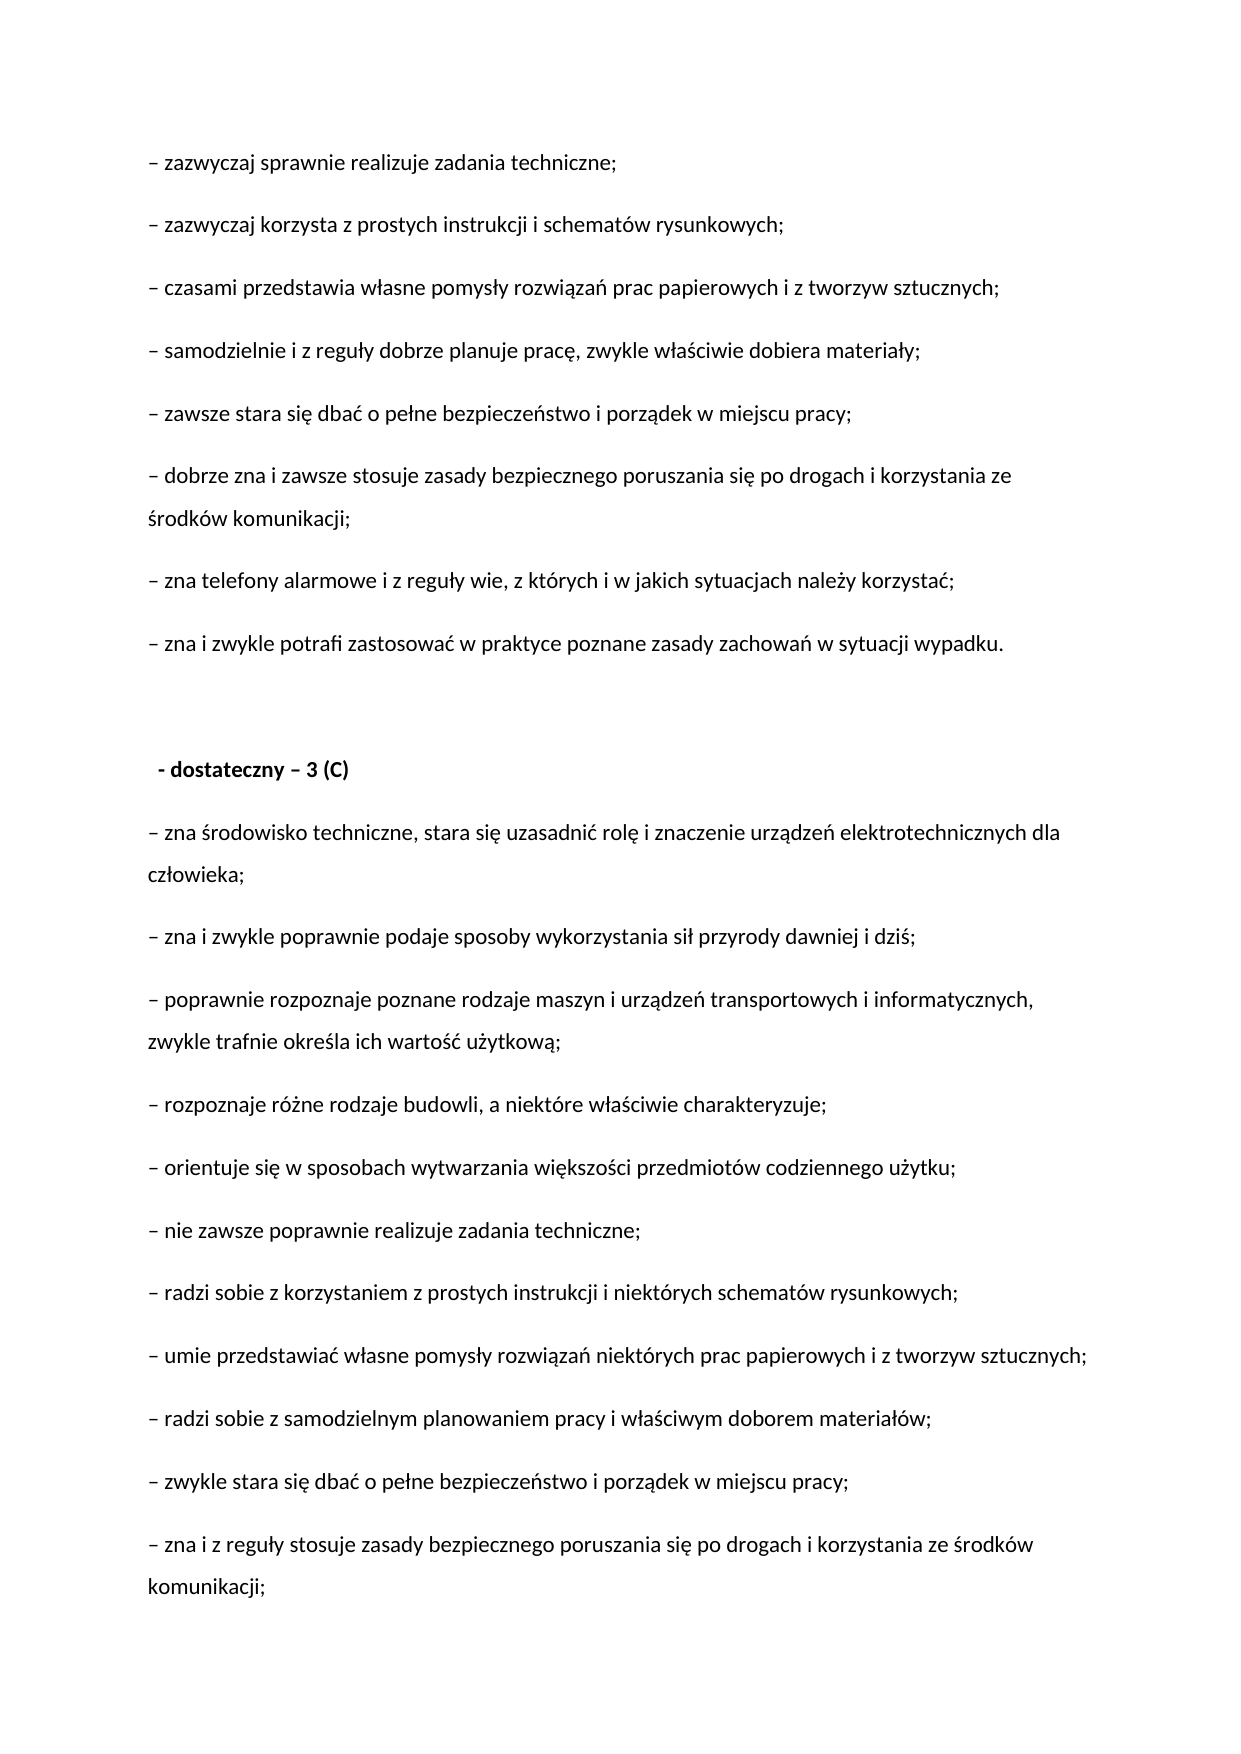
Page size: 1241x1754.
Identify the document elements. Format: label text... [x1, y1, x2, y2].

text – zna telefony alarmowe i z reguły wie, z których i w jakich sytuacjach należy korzystać; [148, 566, 1093, 594]
text - dostateczny – 3 (C) [148, 755, 1093, 783]
text – samodzielnie i z reguły dobrze planuje pracę, zwykle właściwie dobiera materiały; [148, 336, 1093, 364]
text – nie zawsze poprawnie realizuje zadania techniczne; [148, 1216, 1093, 1244]
text – zwykle stara się dbać o pełne bezpieczeństwo i porządek w miejscu pracy; [148, 1467, 1093, 1495]
text – zna i z reguły stosuje zasady bezpiecznego poruszania się po drogach i korzystania ze środków komunikacji; [148, 1530, 1093, 1600]
text – dobrze zna i zawsze stosuje zasady bezpiecznego poruszania się po drogach i korzystania ze środków komunikacji; [148, 462, 1093, 532]
text – czasami przedstawia własne pomysły rozwiązań prac papierowych i z tworzyw sztucznych; [148, 273, 1093, 301]
text – umie przedstawiać własne pomysły rozwiązań niektórych prac papierowych i z tworzyw sztucznych; [148, 1341, 1093, 1369]
text – zawsze stara się dbać o pełne bezpieczeństwo i porządek w miejscu pracy; [148, 399, 1093, 427]
text – zna i zwykle potrafi zastosować w praktyce poznane zasady zachowań w sytuacji wypadku. [148, 629, 1093, 657]
text – zna środowisko techniczne, stara się uzasadnić rolę i znaczenie urządzeń elektrotechnicznych dla człowieka; [148, 818, 1093, 888]
text – orientuje się w sposobach wytwarzania większości przedmiotów codziennego użytku; [148, 1153, 1093, 1181]
text – zazwyczaj korzysta z prostych instrukcji i schematów rysunkowych; [148, 210, 1093, 238]
text – radzi sobie z korzystaniem z prostych instrukcji i niektórych schematów rysunkowych; [148, 1278, 1093, 1307]
text – radzi sobie z samodzielnym planowaniem pracy i właściwym doborem materiałów; [148, 1404, 1093, 1432]
text – zazwyczaj sprawnie realizuje zadania techniczne; [148, 148, 1093, 176]
text – poprawnie rozpoznaje poznane rodzaje maszyn i urządzeń transportowych i informatycznych, zwykle trafnie określa ich wartość użytkową; [148, 985, 1093, 1055]
text – rozpoznaje różne rodzaje budowli, a niektóre właściwie charakteryzuje; [148, 1090, 1093, 1118]
text – zna i zwykle poprawnie podaje sposoby wykorzystania sił przyrody dawniej i dziś; [148, 922, 1093, 951]
